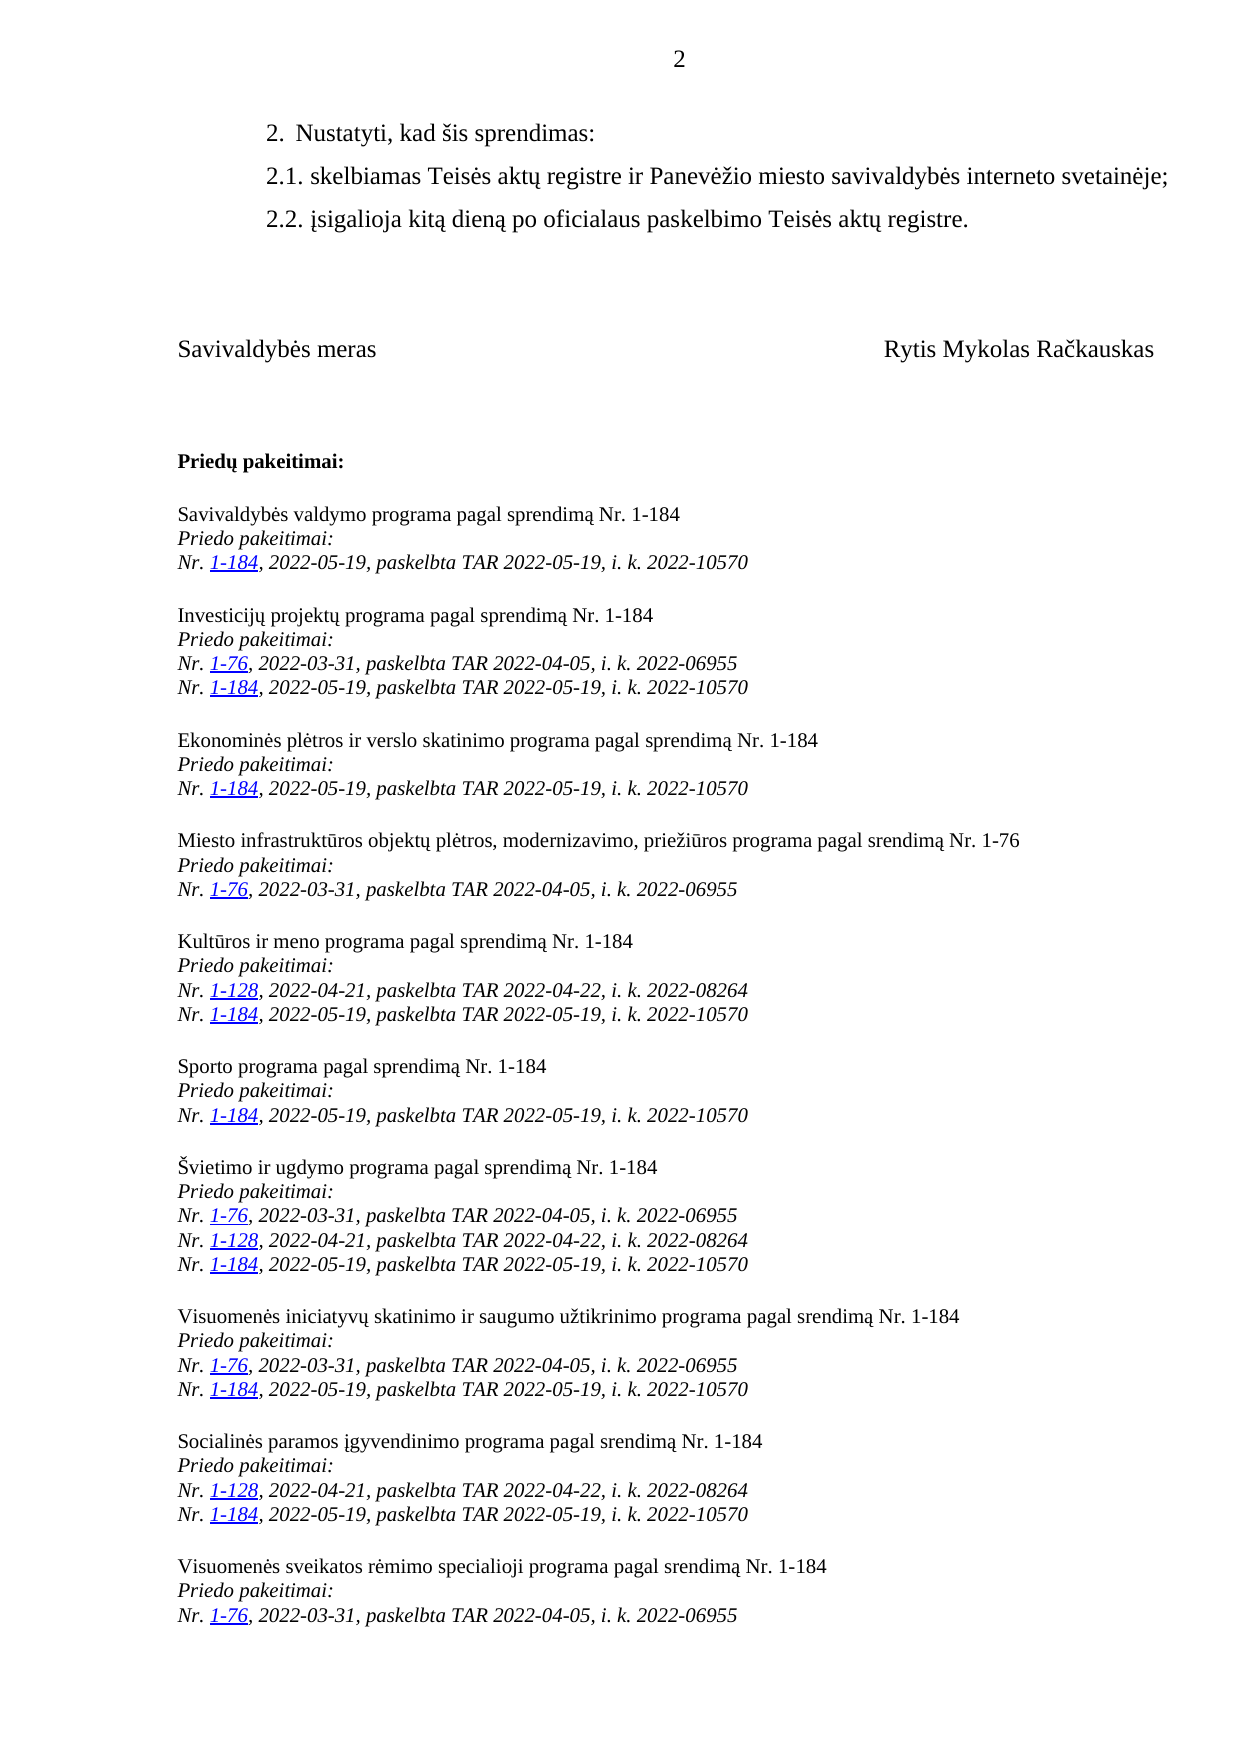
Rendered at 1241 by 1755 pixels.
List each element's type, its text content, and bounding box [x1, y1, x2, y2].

text Priedo pakeitimai: [177, 1453, 1181, 1477]
text Nr. 1-184, 2022-05-19, paskelbta TAR 2022-05-19, i. k. 2022-10570 [177, 675, 1181, 699]
text Nr. 1-184, 2022-05-19, paskelbta TAR 2022-05-19, i. k. 2022-10570 [177, 1252, 1181, 1276]
text Priedo pakeitimai: [177, 1328, 1181, 1352]
text Kultūros ir meno programa pagal sprendimą Nr. 1-184 [177, 929, 1181, 953]
text Savivaldybės meras Rytis Mykolas Račkauskas [177, 334, 1181, 362]
text Savivaldybės valdymo programa pagal sprendimą Nr. 1-184 [177, 502, 1181, 526]
text Priedo pakeitimai: [177, 852, 1181, 877]
text Priedo pakeitimai: [177, 1179, 1181, 1203]
text Priedo pakeitimai: [177, 752, 1181, 776]
text Priedo pakeitimai: [177, 1578, 1181, 1602]
text Nr. 1-184, 2022-05-19, paskelbta TAR 2022-05-19, i. k. 2022-10570 [177, 1102, 1181, 1127]
text Nr. 1-184, 2022-05-19, paskelbta TAR 2022-05-19, i. k. 2022-10570 [177, 550, 1181, 574]
text Nr. 1-128, 2022-04-21, paskelbta TAR 2022-04-22, i. k. 2022-08264 [177, 1477, 1181, 1502]
text Nr. 1-76, 2022-03-31, paskelbta TAR 2022-04-05, i. k. 2022-06955 [177, 1352, 1181, 1377]
text Visuomenės iniciatyvų skatinimo ir saugumo užtikrinimo programa pagal srendimą Nr. 1-184 [177, 1304, 1181, 1328]
text Priedo pakeitimai: [177, 953, 1181, 977]
text Priedo pakeitimai: [177, 627, 1181, 651]
text 2. Nustatyti, kad šis sprendimas: [177, 118, 1181, 147]
text Nr. 1-76, 2022-03-31, paskelbta TAR 2022-04-05, i. k. 2022-06955 [177, 877, 1181, 901]
text Švietimo ir ugdymo programa pagal sprendimą Nr. 1-184 [177, 1155, 1181, 1179]
text Nr. 1-184, 2022-05-19, paskelbta TAR 2022-05-19, i. k. 2022-10570 [177, 1002, 1181, 1026]
text Nr. 1-76, 2022-03-31, paskelbta TAR 2022-04-05, i. k. 2022-06955 [177, 651, 1181, 675]
text 2.2. įsigalioja kitą dieną po oficialaus paskelbimo Teisės aktų registre. [177, 204, 1181, 233]
text Nr. 1-76, 2022-03-31, paskelbta TAR 2022-04-05, i. k. 2022-06955 [177, 1602, 1181, 1627]
text Nr. 1-184, 2022-05-19, paskelbta TAR 2022-05-19, i. k. 2022-10570 [177, 776, 1181, 800]
text 2.1. skelbiamas Teisės aktų registre ir Panevėžio miesto savivaldybės interneto svetainėje; [177, 161, 1181, 190]
text Nr. 1-184, 2022-05-19, paskelbta TAR 2022-05-19, i. k. 2022-10570 [177, 1502, 1181, 1526]
text Nr. 1-76, 2022-03-31, paskelbta TAR 2022-04-05, i. k. 2022-06955 [177, 1203, 1181, 1227]
text Socialinės paramos įgyvendinimo programa pagal srendimą Nr. 1-184 [177, 1429, 1181, 1453]
text Sporto programa pagal sprendimą Nr. 1-184 [177, 1054, 1181, 1078]
text Nr. 1-184, 2022-05-19, paskelbta TAR 2022-05-19, i. k. 2022-10570 [177, 1377, 1181, 1401]
text Priedo pakeitimai: [177, 526, 1181, 550]
text Visuomenės sveikatos rėmimo specialioji programa pagal srendimą Nr. 1-184 [177, 1554, 1181, 1578]
text Miesto infrastruktūros objektų plėtros, modernizavimo, priežiūros programa pagal srendimą Nr. 1-76 [177, 828, 1181, 852]
text Ekonominės plėtros ir verslo skatinimo programa pagal sprendimą Nr. 1-184 [177, 727, 1181, 752]
text Nr. 1-128, 2022-04-21, paskelbta TAR 2022-04-22, i. k. 2022-08264 [177, 977, 1181, 1002]
text Priedo pakeitimai: [177, 1078, 1181, 1102]
text Investicijų projektų programa pagal sprendimą Nr. 1-184 [177, 602, 1181, 627]
text Nr. 1-128, 2022-04-21, paskelbta TAR 2022-04-22, i. k. 2022-08264 [177, 1227, 1181, 1252]
text Priedų pakeitimai: [177, 449, 1181, 473]
